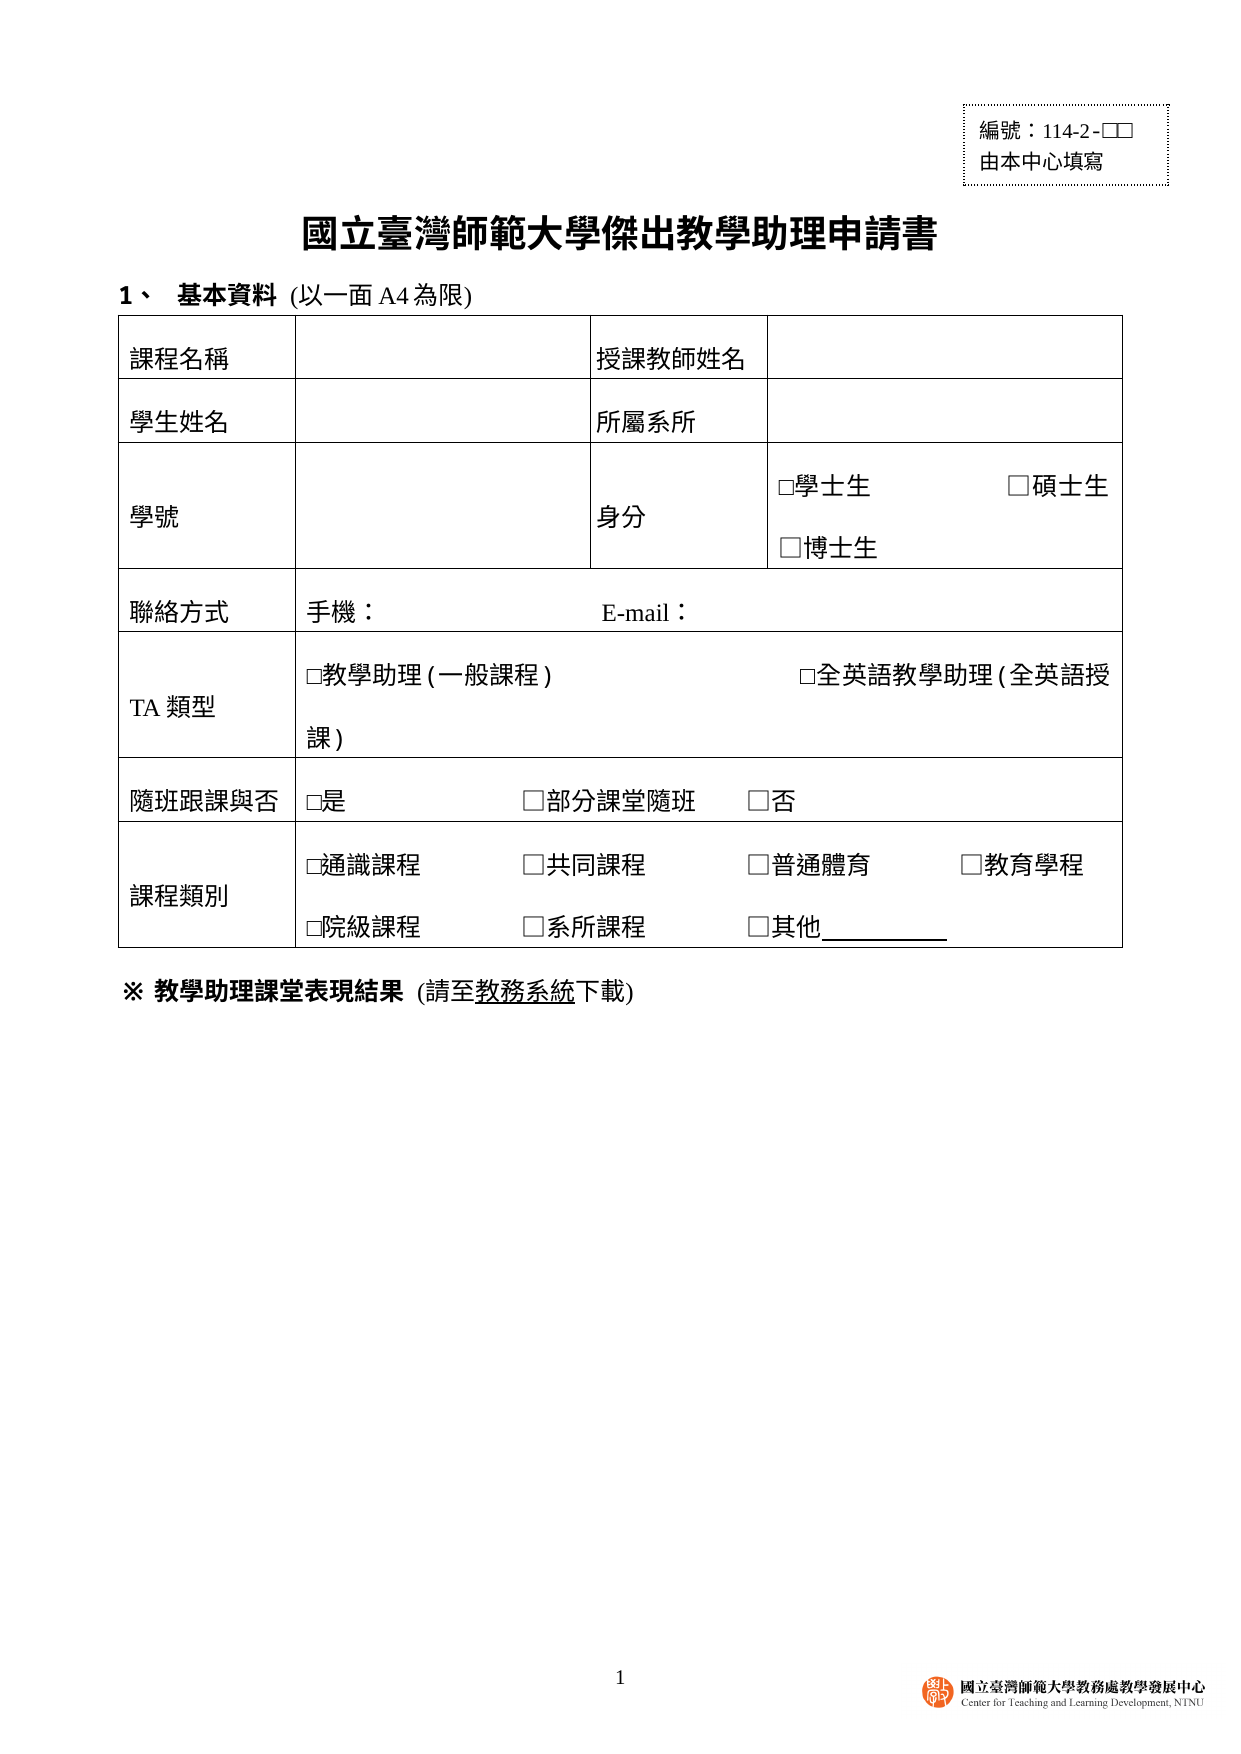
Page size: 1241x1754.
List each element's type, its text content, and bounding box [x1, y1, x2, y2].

table_cell 所屬系所 [591, 379, 767, 442]
text 編號：114-2-□□ [979, 113, 1152, 144]
table_cell 學號 [119, 443, 295, 568]
table_cell E-mail： [590, 569, 1122, 631]
table_cell [296, 379, 590, 442]
table_cell 手機： [296, 569, 590, 631]
table_header 課程名稱 [119, 316, 295, 378]
text [962, 103, 1169, 186]
table_cell □學士生 □碩士生 □博士生 [768, 443, 1122, 568]
table_cell [296, 443, 590, 568]
table_cell □通識課程 □共同課程 □普通體育 □教育學程 □院級課程 □系所課程 □其他 [296, 822, 1122, 947]
table_header 授課教師姓名 [591, 316, 767, 378]
table_cell 隨班跟課與否 [119, 758, 295, 821]
text 由本中心填寫 [979, 144, 1152, 176]
list 基本資料 (以一面A4為限) [118, 252, 1122, 314]
table_cell □是 □部分課堂隨班 □否 [296, 758, 1122, 821]
table_cell TA類型 [119, 632, 295, 757]
table_cell 學生姓名 [119, 379, 295, 442]
table_cell □教學助理(一般課程) □全英語教學助理(全英語授課) [296, 632, 1122, 757]
table_cell [768, 379, 1122, 442]
table_header [296, 316, 590, 378]
table_cell 課程類別 [119, 822, 295, 947]
text 國立臺灣師範大學傑出教學助理申請書 [118, 189, 1122, 252]
table_cell 身分 [591, 443, 767, 568]
table_cell 聯絡方式 [119, 569, 295, 631]
text ※ 教學助理課堂表現結果 (請至教務系統下載) [118, 948, 1122, 1010]
table_header [768, 316, 1122, 378]
